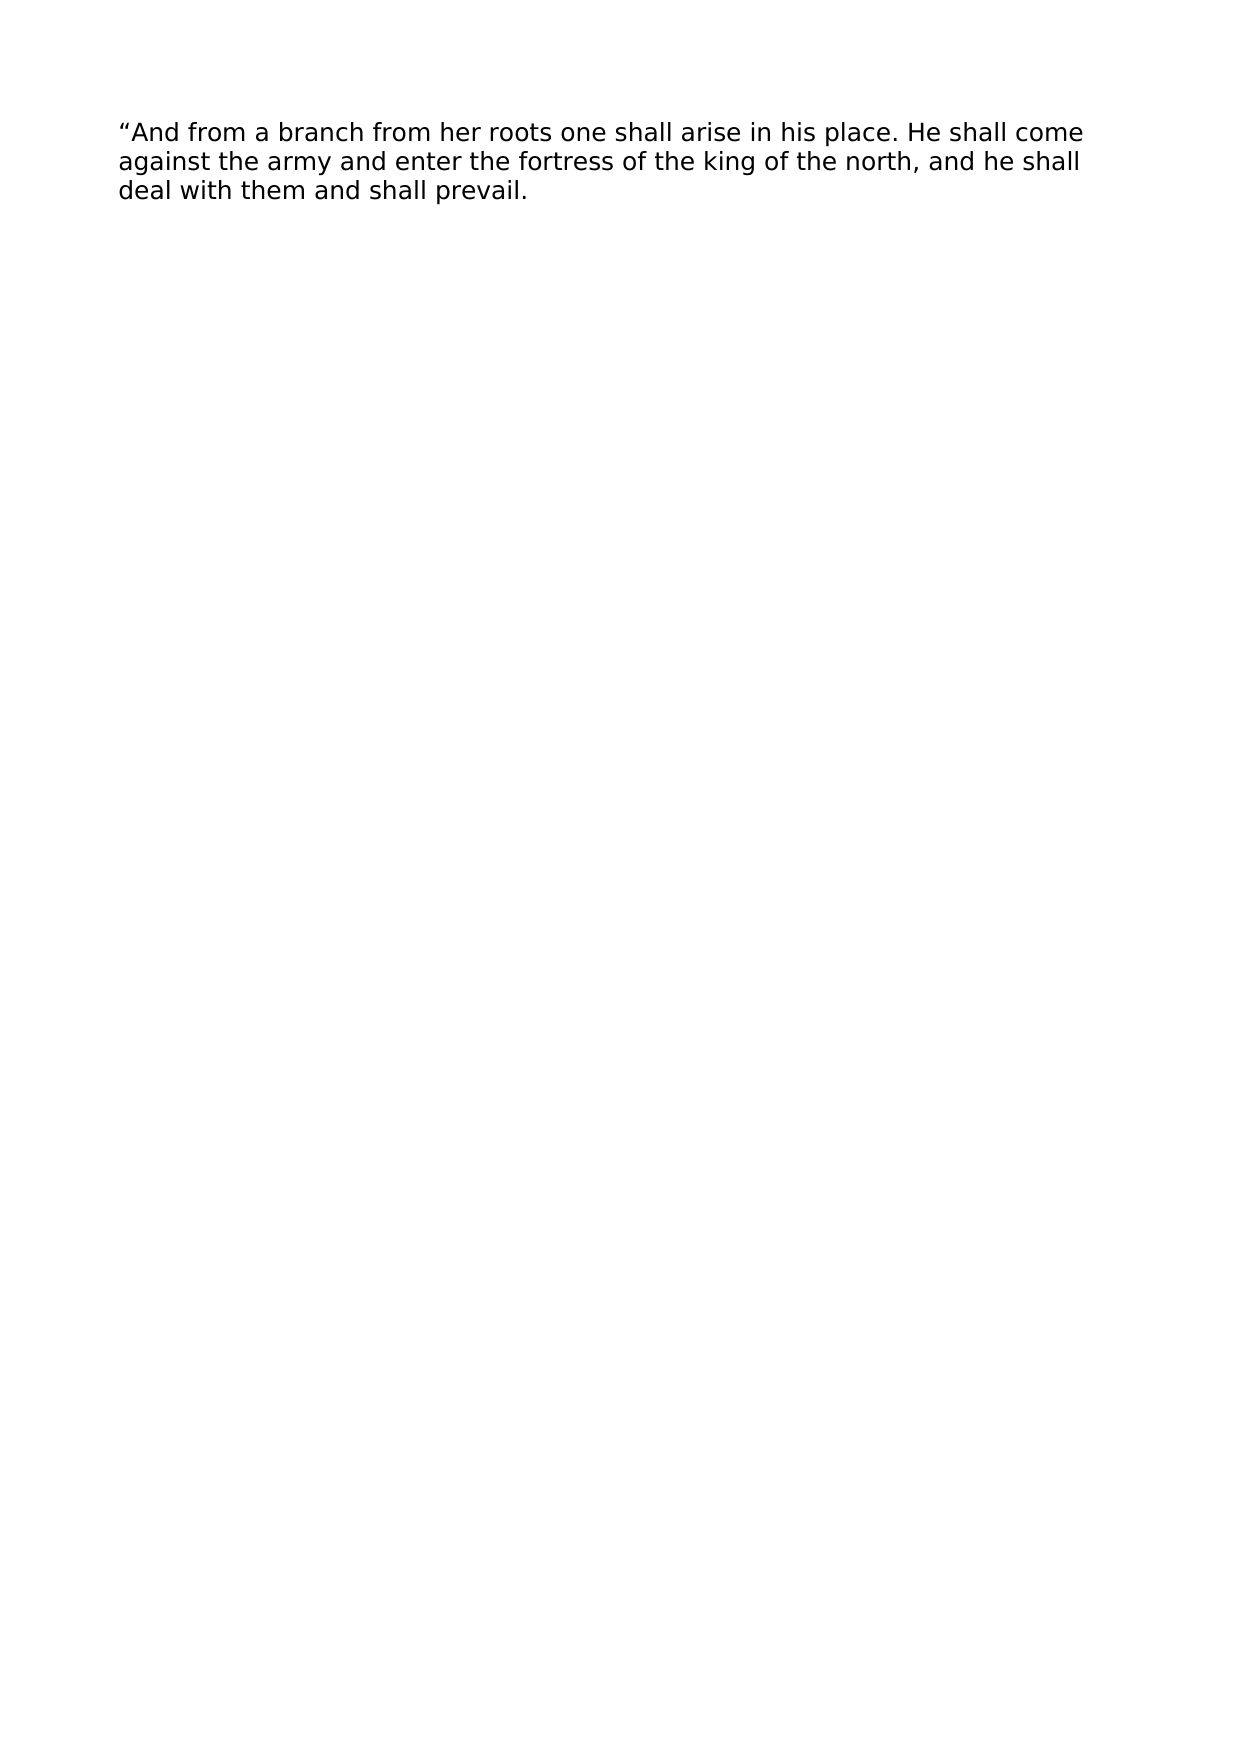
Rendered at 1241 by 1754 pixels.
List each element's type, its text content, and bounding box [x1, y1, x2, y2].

text “And from a branch from her roots one shall arise in his place. He shall come against the army and enter the fortress of the king of the north, and he shall deal with them and shall prevail. [118, 118, 1122, 206]
